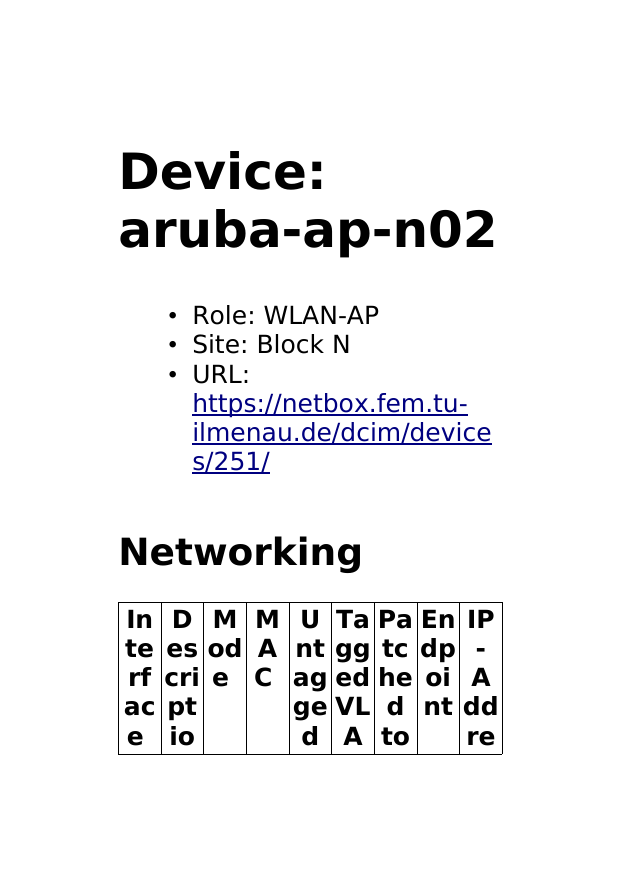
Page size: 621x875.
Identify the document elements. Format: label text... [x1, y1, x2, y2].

table_header Descriptio [162, 603, 203, 754]
table_header Tagged VLA [332, 603, 374, 754]
table_header Endpoint [418, 603, 459, 754]
list Site: Block N [177, 331, 502, 360]
list URL: https://netbox.fem.tu-ilmenau.de/dcim/devices/251/ [177, 360, 502, 477]
table_header Untagged [290, 603, 331, 754]
list Role: WLAN-AP [177, 302, 502, 331]
table_header MAC [247, 603, 289, 754]
subtitle Networking [118, 531, 502, 575]
table_header Patched to [375, 603, 417, 754]
table_header Mode [204, 603, 246, 754]
subtitle Device: aruba-ap-n02 [118, 143, 502, 259]
table_header IP-Addre [460, 603, 502, 754]
table_header Interface [119, 603, 161, 754]
